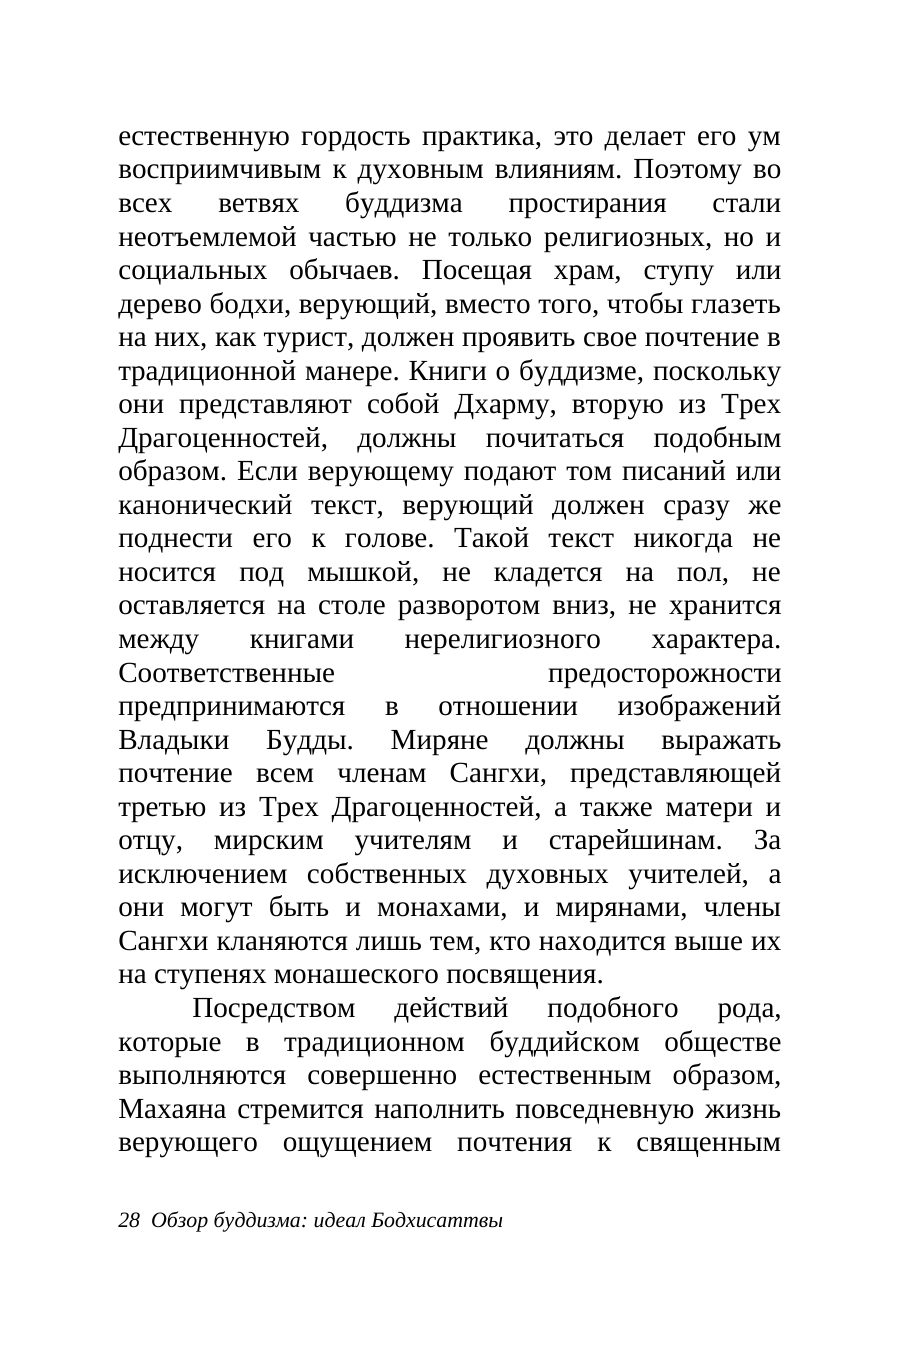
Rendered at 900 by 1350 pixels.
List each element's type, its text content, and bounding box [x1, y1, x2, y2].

text Посредством действий подобного рода, которые в традиционном буддийском обществе выполняются совершенно естественным образом, Махаяна стремится наполнить повседневную жизнь верующего ощущением почтения к священным [118, 990, 782, 1158]
text естественную гордость практика, это делает его ум восприимчивым к духовным влияниям. Поэтому во всех ветвях буддизма простирания стали неотъемлемой частью не только религиозных, но и социальных обычаев. Посещая храм, ступу или дерево бодхи, верующий, вместо того, чтобы глазеть на них, как турист, должен проявить свое почтение в традиционной манере. Книги о буддизме, поскольку они представляют собой Дхарму, вторую из Трех Драгоценностей, должны почитаться подобным образом. Если верующему подают том писаний или канонический текст, верующий должен сразу же поднести его к голове. Такой текст никогда не носится под мышкой, не кладется на пол, не оставляется на столе разворотом вниз, не хранится между книгами нерелигиозного характера. Соответственные предосторожности предпринимаются в отношении изображений Владыки Будды. Миряне должны выражать почтение всем членам Сангхи, представляющей третью из Трех Драгоценностей, а также матери и отцу, мирским учителям и старейшинам. За исключением собственных духовных учителей, а они могут быть и монахами, и мирянами, члены Сангхи кланяются лишь тем, кто находится выше их на ступенях монашеского посвящения. [118, 118, 782, 990]
